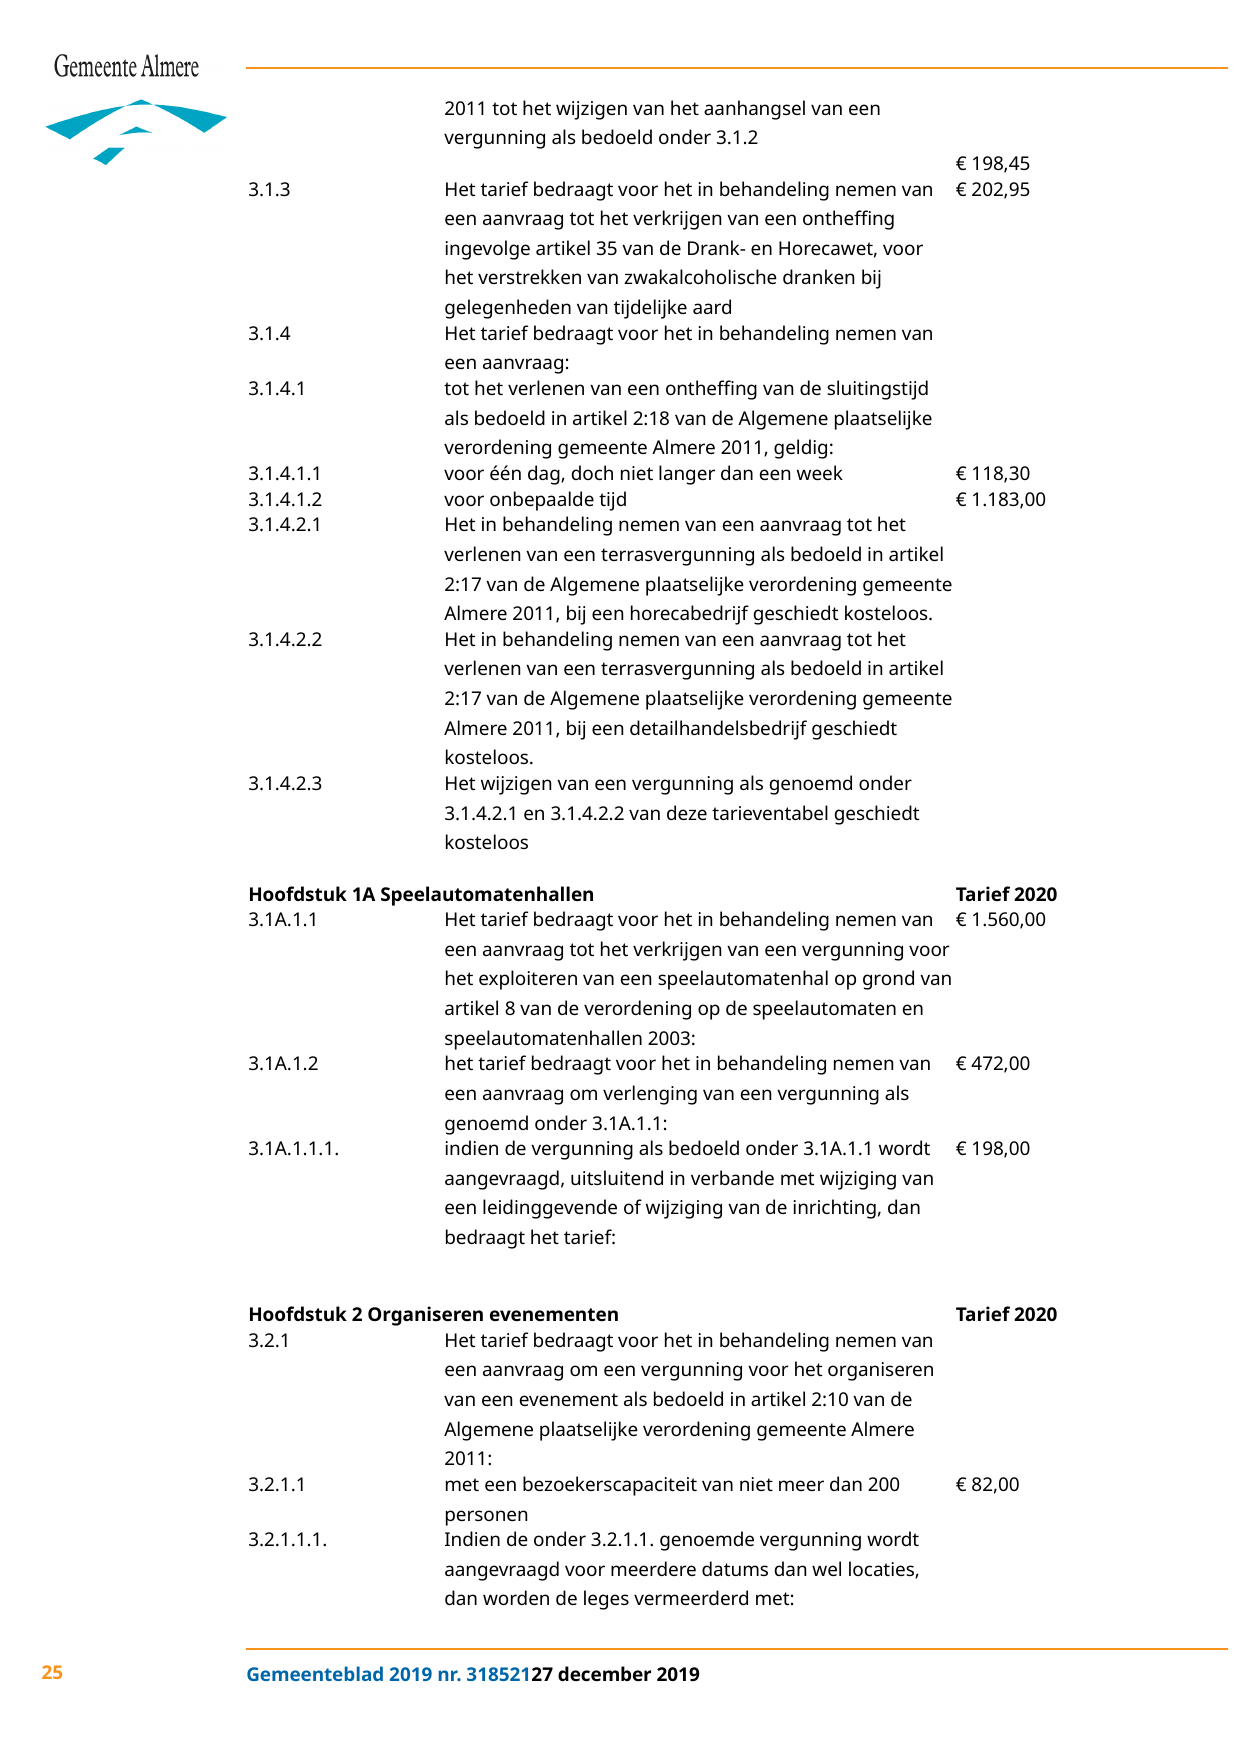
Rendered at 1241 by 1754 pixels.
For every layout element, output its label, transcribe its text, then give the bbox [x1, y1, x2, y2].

table_cell 3.2.1.1 [248, 1471, 444, 1526]
table_cell 3.1.4.1 [248, 375, 444, 460]
table_cell € 118,30 [956, 460, 1152, 486]
table_cell Tarief 2020 [956, 1301, 1152, 1327]
table_cell 3.1.4.2.1 [248, 512, 444, 626]
table_cell [956, 770, 1152, 855]
table_cell [956, 626, 1152, 770]
table_cell [956, 1276, 1152, 1301]
table_cell [444, 855, 956, 881]
table_cell [248, 150, 444, 176]
table_cell 2011 tot het wijzigen van het aanhangsel van een vergunning als bedoeld onder 3.1.2 [444, 95, 956, 150]
table_cell Tarief 2020 [956, 881, 1152, 906]
table_cell Het tarief bedraagt voor het in behandeling nemen van een aanvraag tot het verkrijgen van een ontheffing ingevolge artikel 35 van de Drank- en Horecawet, voor het verstrekken van zwakalcoholische dranken bij gelegenheden van tijdelijke aard [444, 176, 956, 320]
table_cell Het tarief bedraagt voor het in behandeling nemen van een aanvraag: [444, 320, 956, 375]
table_cell € 202,95 [956, 176, 1152, 320]
table_cell 3.1A.1.1.1. [248, 1135, 444, 1250]
table_cell voor onbepaalde tijd [444, 486, 956, 512]
table_cell [956, 1327, 1152, 1471]
table_cell Indien de onder 3.2.1.1. genoemde vergunning wordt aangevraagd voor meerdere datums dan wel locaties, dan worden de leges vermeerderd met: [444, 1526, 956, 1611]
table_cell [956, 320, 1152, 375]
table_cell tot het verlenen van een ontheffing van de sluitingstijd als bedoeld in artikel 2:18 van de Algemene plaatselijke verordening gemeente Almere 2011, geldig: [444, 375, 956, 460]
table_cell Het in behandeling nemen van een aanvraag tot het verlenen van een terrasvergunning als bedoeld in artikel 2:17 van de Algemene plaatselijke verordening gemeente Almere 2011, bij een detailhandelsbedrijf geschiedt kosteloos. [444, 626, 956, 770]
table_cell 3.2.1.1.1. [248, 1526, 444, 1611]
table_cell Het wijzigen van een vergunning als genoemd onder 3.1.4.2.1 en 3.1.4.2.2 van deze tarieventabel geschiedt kosteloos [444, 770, 956, 855]
table_cell 3.2.1 [248, 1327, 444, 1471]
table_cell indien de vergunning als bedoeld onder 3.1A.1.1 wordt aangevraagd, uitsluitend in verbande met wijziging van een leidinggevende of wijziging van de inrichting, dan bedraagt het tarief: [444, 1135, 956, 1250]
table_cell € 198,00 [956, 1135, 1152, 1250]
table_cell voor één dag, doch niet langer dan een week [444, 460, 956, 486]
table_cell met een bezoekerscapaciteit van niet meer dan 200 personen [444, 1471, 956, 1526]
table_cell [444, 1250, 956, 1276]
table_cell Het tarief bedraagt voor het in behandeling nemen van een aanvraag tot het verkrijgen van een vergunning voor het exploiteren van een speelautomatenhal op grond van artikel 8 van de verordening op de speelautomaten en speelautomatenhallen 2003: [444, 906, 956, 1051]
table_cell het tarief bedraagt voor het in behandeling nemen van een aanvraag om verlenging van een vergunning als genoemd onder 3.1A.1.1: [444, 1051, 956, 1135]
table_cell 3.1A.1.2 [248, 1051, 444, 1135]
table_cell € 472,00 [956, 1051, 1152, 1135]
table_cell 3.1.3 [248, 176, 444, 320]
table_cell Het in behandeling nemen van een aanvraag tot het verlenen van een terrasvergunning als bedoeld in artikel 2:17 van de Algemene plaatselijke verordening gemeente Almere 2011, bij een horecabedrijf geschiedt kosteloos. [444, 512, 956, 626]
table_cell [444, 150, 956, 176]
table_cell [248, 1250, 444, 1276]
table_cell € 1.560,00 [956, 906, 1152, 1051]
table_cell [956, 855, 1152, 881]
table_cell [956, 1526, 1152, 1611]
table_cell 3.1.4.2.3 [248, 770, 444, 855]
table_cell [956, 375, 1152, 460]
table_cell Het tarief bedraagt voor het in behandeling nemen van een aanvraag om een vergunning voor het organiseren van een evenement als bedoeld in artikel 2:10 van de Algemene plaatselijke verordening gemeente Almere 2011: [444, 1327, 956, 1471]
table_cell 3.1.4.1.2 [248, 486, 444, 512]
table_cell Hoofdstuk 2 Organiseren evenementen [248, 1301, 956, 1327]
table_cell [444, 1276, 956, 1301]
table_cell 3.1.4 [248, 320, 444, 375]
picture [41, 47, 231, 172]
table_cell [248, 1276, 444, 1301]
table_cell 3.1.4.1.1 [248, 460, 444, 486]
table_cell € 82,00 [956, 1471, 1152, 1526]
table_cell Hoofdstuk 1A Speelautomatenhallen [248, 881, 956, 906]
table_cell [956, 512, 1152, 626]
table_cell [956, 1250, 1152, 1276]
table_cell € 198,45 [956, 150, 1152, 176]
table_cell 3.1A.1.1 [248, 906, 444, 1051]
table_cell [248, 95, 444, 150]
table_cell 3.1.4.2.2 [248, 626, 444, 770]
table_cell [956, 95, 1152, 150]
table_cell € 1.183,00 [956, 486, 1152, 512]
table_cell [248, 855, 444, 881]
